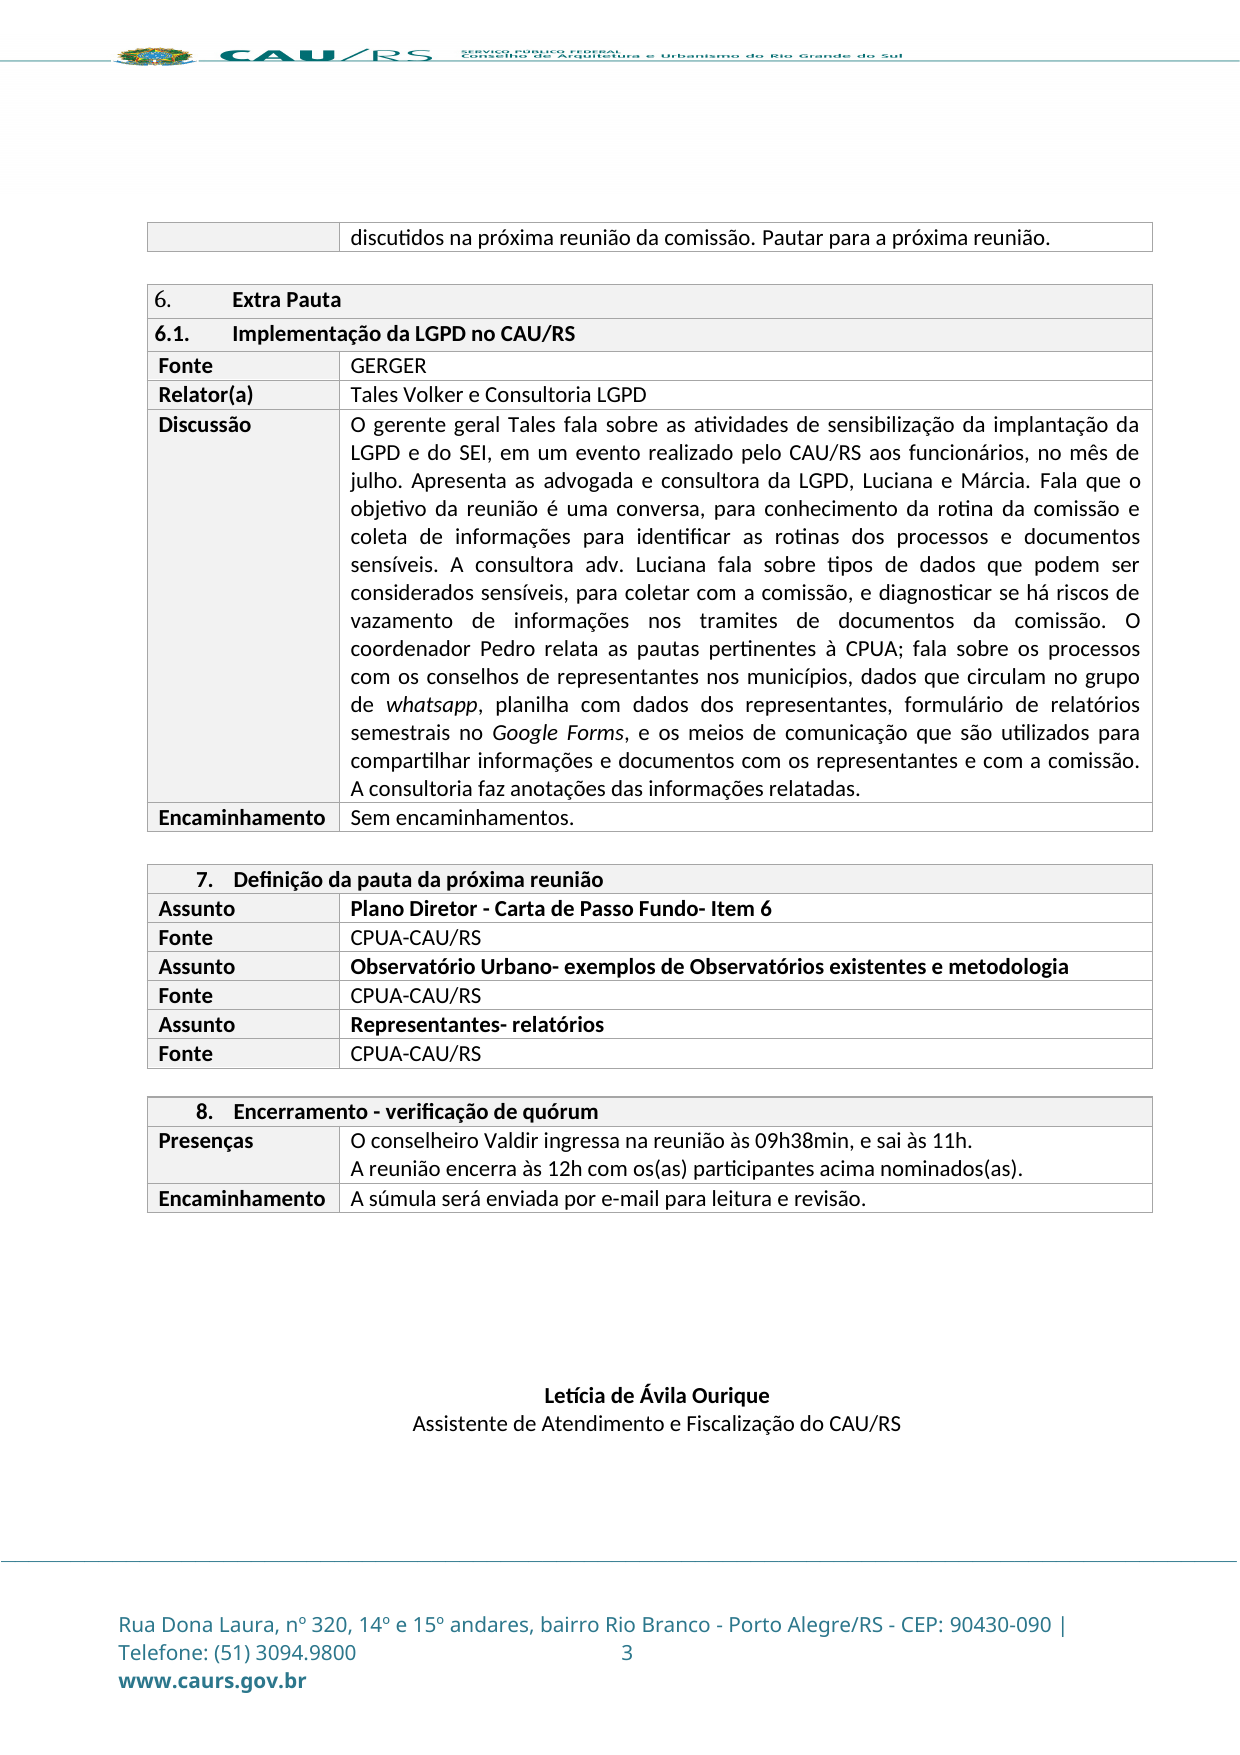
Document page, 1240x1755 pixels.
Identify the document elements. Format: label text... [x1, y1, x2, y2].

table_cell Encaminhamento [148, 1184, 339, 1212]
table_cell Fonte [148, 1039, 339, 1067]
table_cell CPUA-CAU/RS [340, 1039, 1152, 1067]
table_cell Letícia de Ávila Ourique Assistente de Atendimento e Fiscalização do CAU/RS [177, 1213, 1137, 1521]
table_cell Tales Volker e Consultoria LGPD [340, 381, 1152, 409]
table_cell Fonte [148, 352, 339, 379]
table_cell Sem encaminhamentos. [340, 803, 1152, 831]
table_cell Assunto [148, 1010, 339, 1038]
table_cell Plano Diretor - Carta de Passo Fundo- Item 6 [340, 894, 1152, 922]
table_cell [147, 1069, 1153, 1096]
table_cell Extra Pauta [148, 285, 1152, 318]
table_cell Fonte [148, 981, 339, 1009]
table_cell discutidos na próxima reunião da comissão. Pautar para a próxima reunião. [340, 223, 1152, 251]
table_cell Relator(a) [148, 381, 339, 409]
table_cell [147, 832, 1153, 864]
table_cell Encerramento - verificação de quórum [148, 1098, 1152, 1126]
table_cell Encaminhamento [148, 803, 339, 831]
table_cell [147, 252, 1153, 283]
table_cell O conselheiro Valdir ingressa na reunião às 09h38min, e sai às 11h. A reunião encerra às 12h com os(as) participantes acima nominados(as). [340, 1127, 1152, 1183]
table_cell Assunto [148, 894, 339, 922]
table_cell A súmula será enviada por e-mail para leitura e revisão. [340, 1184, 1152, 1212]
table_cell CPUA-CAU/RS [340, 981, 1152, 1009]
table_cell Representantes- relatórios [340, 1010, 1152, 1038]
table_cell Assunto [148, 952, 339, 980]
table_cell O gerente geral Tales fala sobre as atividades de sensibilização da implantação da LGPD e do SEI, em um evento realizado pelo CAU/RS aos funcionários, no mês de julho. Apresenta as advogada e consultora da LGPD, Luciana e Márcia. Fala que o objetivo da reunião é uma conversa, para conhecimento da rotina da comissão e coleta de informações para identificar as rotinas dos processos e documentos sensíveis. A consultora adv. Luciana fala sobre tipos de dados que podem ser considerados sensíveis, para coletar com a comissão, e diagnosticar se há riscos de vazamento de informações nos tramites de documentos da comissão. O coordenador Pedro relata as pautas pertinentes à CPUA; fala sobre os processos com os conselhos de representantes nos municípios, dados que circulam no grupo de whatsapp, planilha com dados dos representantes, formulário de relatórios semestrais no Google Forms, e os meios de comunicação que são utilizados para compartilhar informações e documentos com os representantes e com a comissão. A consultoria faz anotações das informações relatadas. [340, 410, 1152, 802]
table_cell GERGER [340, 352, 1152, 379]
table_cell Fonte [148, 923, 339, 951]
table_cell Implementação da LGPD no CAU/RS [148, 319, 1152, 351]
table_cell CPUA-CAU/RS [340, 923, 1152, 951]
table_cell Definição da pauta da próxima reunião [148, 865, 1152, 893]
table_cell Discussão [148, 410, 339, 802]
table_cell [147, 1213, 177, 1521]
table_cell Observatório Urbano- exemplos de Observatórios existentes e metodologia [340, 952, 1152, 980]
table_cell [148, 223, 339, 251]
table_cell [1137, 1213, 1153, 1521]
table_cell Presenças [148, 1127, 339, 1183]
